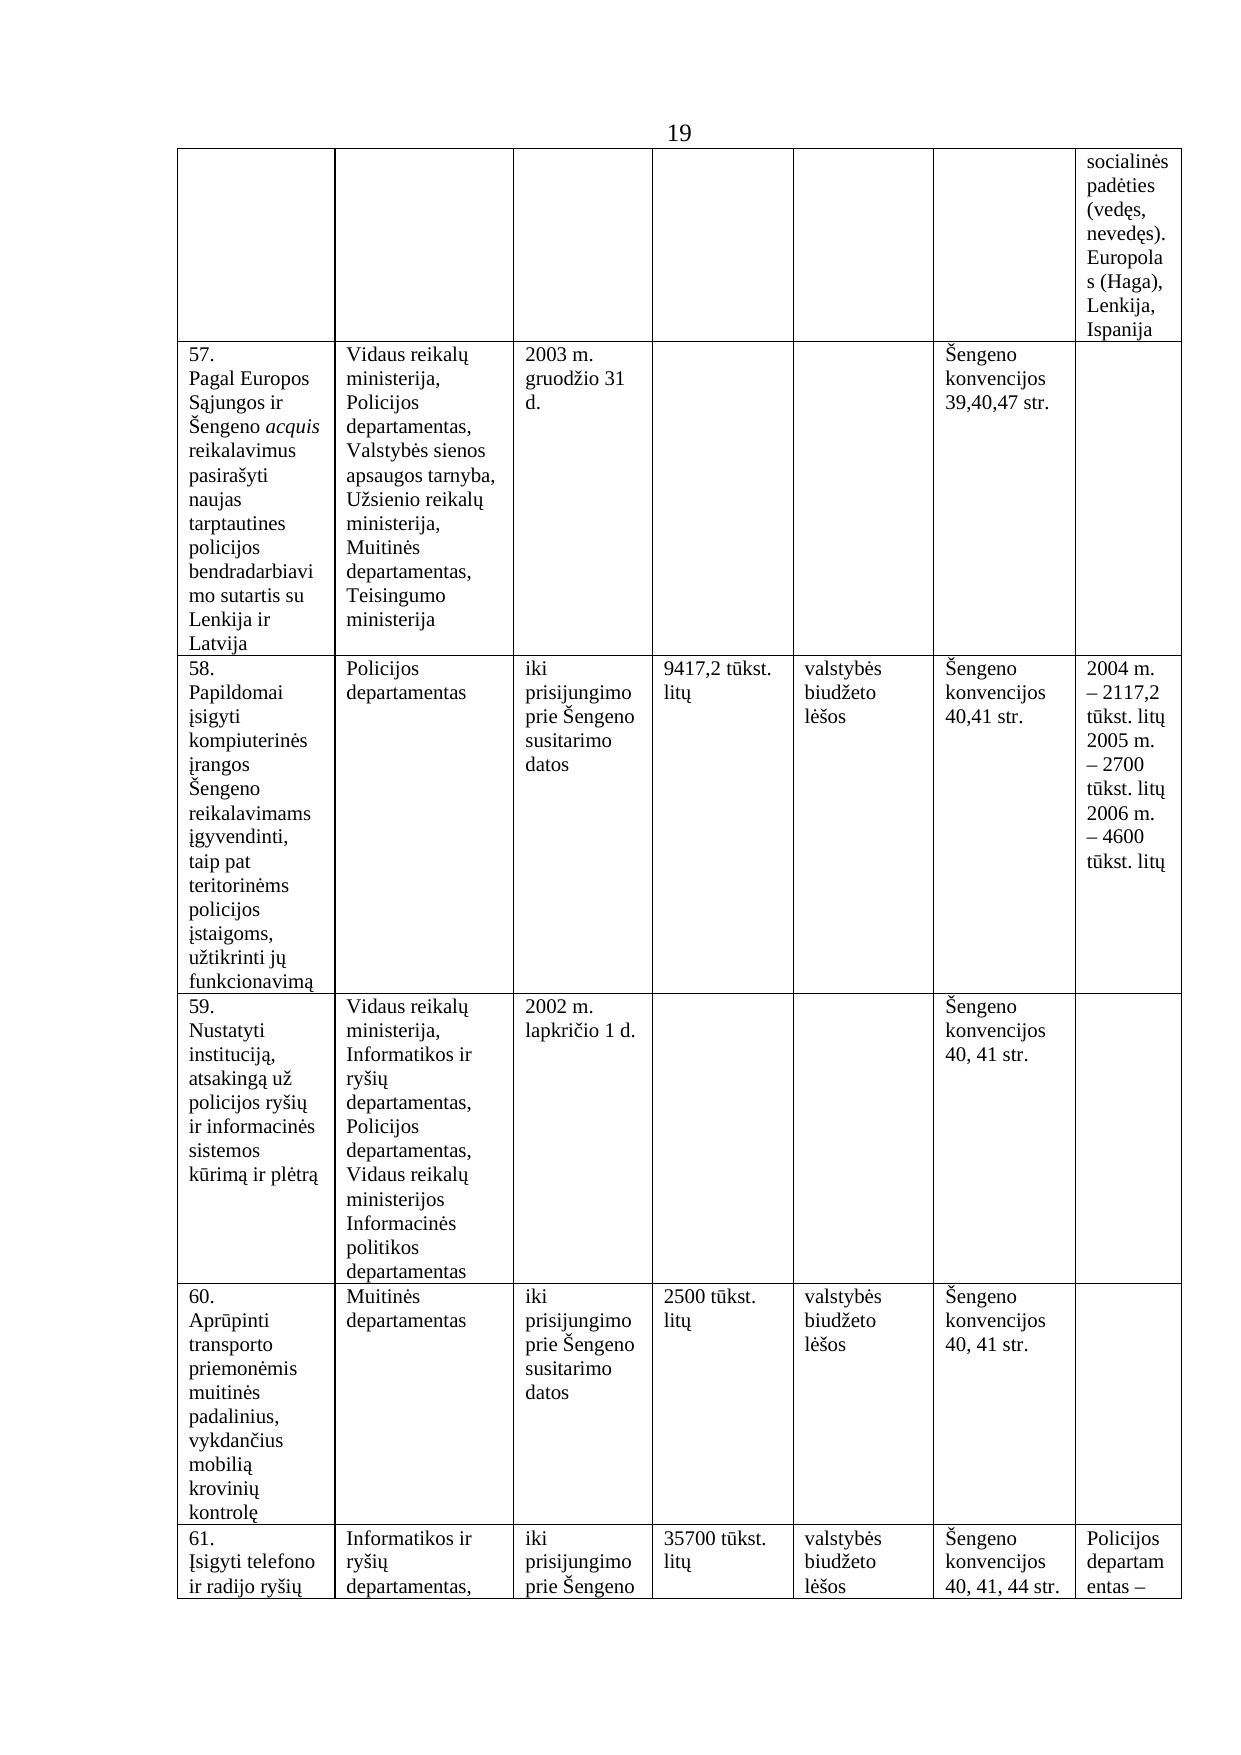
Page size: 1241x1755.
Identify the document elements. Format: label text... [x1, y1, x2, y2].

table_cell Šengeno konvencijos 40, 41 str. [934, 1284, 1075, 1524]
table_cell 2002 m. lapkričio 1 d. [514, 994, 652, 1283]
table_cell 58. Papildomai įsigyti kompiuterinės įrangos Šengeno reikalavimams įgyvendinti, taip pat teritorinėms policijos įstaigoms, užtikrinti jų funkcionavimą [178, 656, 334, 993]
table_cell [514, 149, 652, 341]
table_cell [1076, 994, 1181, 1283]
table_cell iki prisijungimo prie Šengeno [514, 1525, 652, 1598]
table_cell [1076, 1284, 1181, 1524]
table_cell 57. Pagal Europos Sąjungos ir Šengeno acquis reikalavimus pasirašyti naujas tarptautines policijos bendradarbiavimo sutartis su Lenkija ir Latvija [178, 342, 334, 655]
table_cell 2004 m. – 2117,2 tūkst. litų 2005 m. – 2700 tūkst. litų 2006 m. – 4600 tūkst. litų [1076, 656, 1181, 993]
table_cell Šengeno konvencijos 40,41 str. [934, 656, 1075, 993]
table_cell valstybės biudžeto lėšos [794, 1525, 933, 1598]
table_cell 9417,2 tūkst. litų [653, 656, 793, 993]
table_cell socialinės padėties (vedęs, nevedęs). Europolas (Haga), Lenkija, Ispanija [1076, 149, 1181, 341]
table_cell 60. Aprūpinti transporto priemonėmis muitinės padalinius, vykdančius mobilią krovinių kontrolę [178, 1284, 334, 1524]
table_cell Vidaus reikalų ministerija, Policijos departamentas, Valstybės sienos apsaugos tarnyba, Užsienio reikalų ministerija, Muitinės departamentas, Teisingumo ministerija [336, 342, 513, 655]
table_cell 61. Įsigyti telefono ir radijo ryšių [178, 1525, 334, 1598]
table_cell iki prisijungimo prie Šengeno susitarimo datos [514, 1284, 652, 1524]
table_cell iki prisijungimo prie Šengeno susitarimo datos [514, 656, 652, 993]
table_cell valstybės biudžeto lėšos [794, 656, 933, 993]
table_cell [934, 149, 1075, 341]
table_cell [794, 342, 933, 655]
table_cell [653, 342, 793, 655]
table_cell Vidaus reikalų ministerija, Informatikos ir ryšių departamentas, Policijos departamentas, Vidaus reikalų ministerijos Informacinės politikos departamentas [336, 994, 513, 1283]
table_cell valstybės biudžeto lėšos [794, 1284, 933, 1524]
table_cell Šengeno konvencijos 40, 41, 44 str. [934, 1525, 1075, 1598]
table_cell Policijos departamentas – [1076, 1525, 1181, 1598]
table_cell [178, 149, 334, 341]
table_cell Policijos departamentas [336, 656, 513, 993]
table_cell 59. Nustatyti instituciją, atsakingą už policijos ryšių ir informacinės sistemos kūrimą ir plėtrą [178, 994, 334, 1283]
table_cell [653, 994, 793, 1283]
table_cell 2003 m. gruodžio 31 d. [514, 342, 652, 655]
table_cell [794, 149, 933, 341]
table_cell [1076, 342, 1181, 655]
table_cell Šengeno konvencijos 40, 41 str. [934, 994, 1075, 1283]
table_cell Šengeno konvencijos 39,40,47 str. [934, 342, 1075, 655]
table_cell 2500 tūkst. litų [653, 1284, 793, 1524]
table_cell [794, 994, 933, 1283]
table_cell [336, 149, 513, 341]
table_cell Informatikos ir ryšių departamentas, [336, 1525, 513, 1598]
table_cell Muitinės departamentas [336, 1284, 513, 1524]
table_cell [653, 149, 793, 341]
table_cell 35700 tūkst. litų [653, 1525, 793, 1598]
